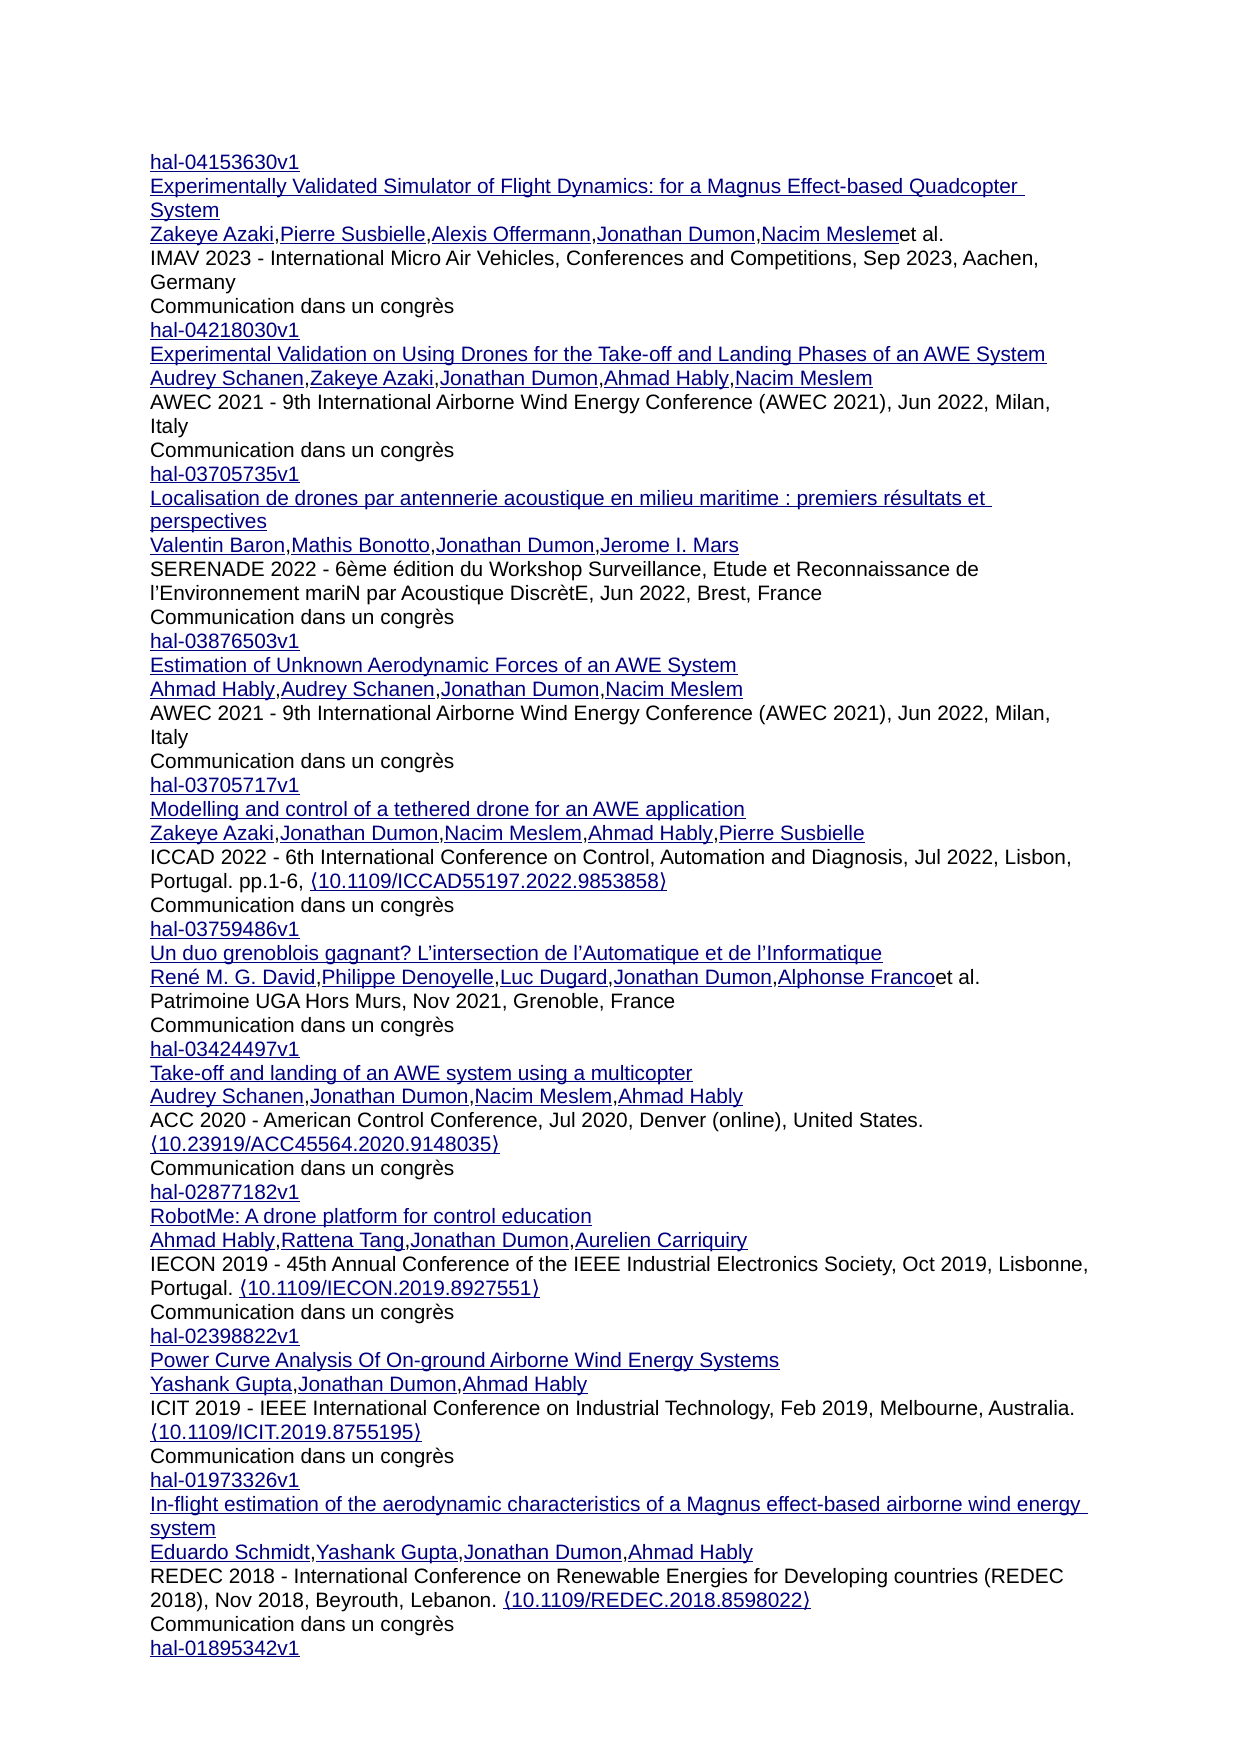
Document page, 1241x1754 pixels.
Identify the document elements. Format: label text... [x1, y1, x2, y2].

table_cell Experimental Validation on Using Drones for the Take-off and Landing Phases of an AWE System Audrey Schanen,Zakeye Azaki,Jonathan Dumon,Ahmad Hably,Nacim Meslem AWEC 2021 - 9th International Airborne Wind Energy Conference (AWEC 2021), Jun 2022, Milan, Italy Communication dans un congrès hal-03705735v1 [150, 342, 1090, 485]
table_cell In-flight estimation of the aerodynamic characteristics of a Magnus effect-based airborne wind energy system Eduardo Schmidt,Yashank Gupta,Jonathan Dumon,Ahmad Hably REDEC 2018 - International Conference on Renewable Energies for Developing countries (REDEC 2018), Nov 2018, Beyrouth, Lebanon. ⟨10.1109/REDEC.2018.8598022⟩ Communication dans un congrès hal-01895342v1 [150, 1492, 1090, 1659]
table_cell Take-off and landing of an AWE system using a multicopter Audrey Schanen,Jonathan Dumon,Nacim Meslem,Ahmad Hably ACC 2020 - American Control Conference, Jul 2020, Denver (online), United States. ⟨10.23919/ACC45564.2020.9148035⟩ Communication dans un congrès hal-02877182v1 [150, 1060, 1090, 1204]
table_cell hal-04153630v1 [150, 150, 1090, 174]
table_cell Modelling and control of a tethered drone for an AWE application Zakeye Azaki,Jonathan Dumon,Nacim Meslem,Ahmad Hably,Pierre Susbielle ICCAD 2022 - 6th International Conference on Control, Automation and Diagnosis, Jul 2022, Lisbon, Portugal. pp.1-6, ⟨10.1109/ICCAD55197.2022.9853858⟩ Communication dans un congrès hal-03759486v1 [150, 797, 1090, 941]
table_cell Estimation of Unknown Aerodynamic Forces of an AWE System Ahmad Hably,Audrey Schanen,Jonathan Dumon,Nacim Meslem AWEC 2021 - 9th International Airborne Wind Energy Conference (AWEC 2021), Jun 2022, Milan, Italy Communication dans un congrès hal-03705717v1 [150, 653, 1090, 797]
table_cell Un duo grenoblois gagnant? L’intersection de l’Automatique et de l’Informatique René M. G. David,Philippe Denoyelle,Luc Dugard,Jonathan Dumon,Alphonse Francoet al. Patrimoine UGA Hors Murs, Nov 2021, Grenoble, France Communication dans un congrès hal-03424497v1 [150, 941, 1090, 1060]
table_cell Power Curve Analysis Of On-ground Airborne Wind Energy Systems Yashank Gupta,Jonathan Dumon,Ahmad Hably ICIT 2019 - IEEE International Conference on Industrial Technology, Feb 2019, Melbourne, Australia. ⟨10.1109/ICIT.2019.8755195⟩ Communication dans un congrès hal-01973326v1 [150, 1348, 1090, 1492]
table_cell Localisation de drones par antennerie acoustique en milieu maritime : premiers résultats et perspectives Valentin Baron,Mathis Bonotto,Jonathan Dumon,Jerome I. Mars SERENADE 2022 - 6ème édition du Workshop Surveillance, Etude et Reconnaissance de l’Environnement mariN par Acoustique DiscrètE, Jun 2022, Brest, France Communication dans un congrès hal-03876503v1 [150, 485, 1090, 653]
table_cell Experimentally Validated Simulator of Flight Dynamics: for a Magnus Effect-based Quadcopter System Zakeye Azaki,Pierre Susbielle,Alexis Offermann,Jonathan Dumon,Nacim Meslemet al. IMAV 2023 - International Micro Air Vehicles, Conferences and Competitions, Sep 2023, Aachen, Germany Communication dans un congrès hal-04218030v1 [150, 174, 1090, 342]
table_cell RobotMe: A drone platform for control education Ahmad Hably,Rattena Tang,Jonathan Dumon,Aurelien Carriquiry IECON 2019 - 45th Annual Conference of the IEEE Industrial Electronics Society, Oct 2019, Lisbonne, Portugal. ⟨10.1109/IECON.2019.8927551⟩ Communication dans un congrès hal-02398822v1 [150, 1204, 1090, 1348]
